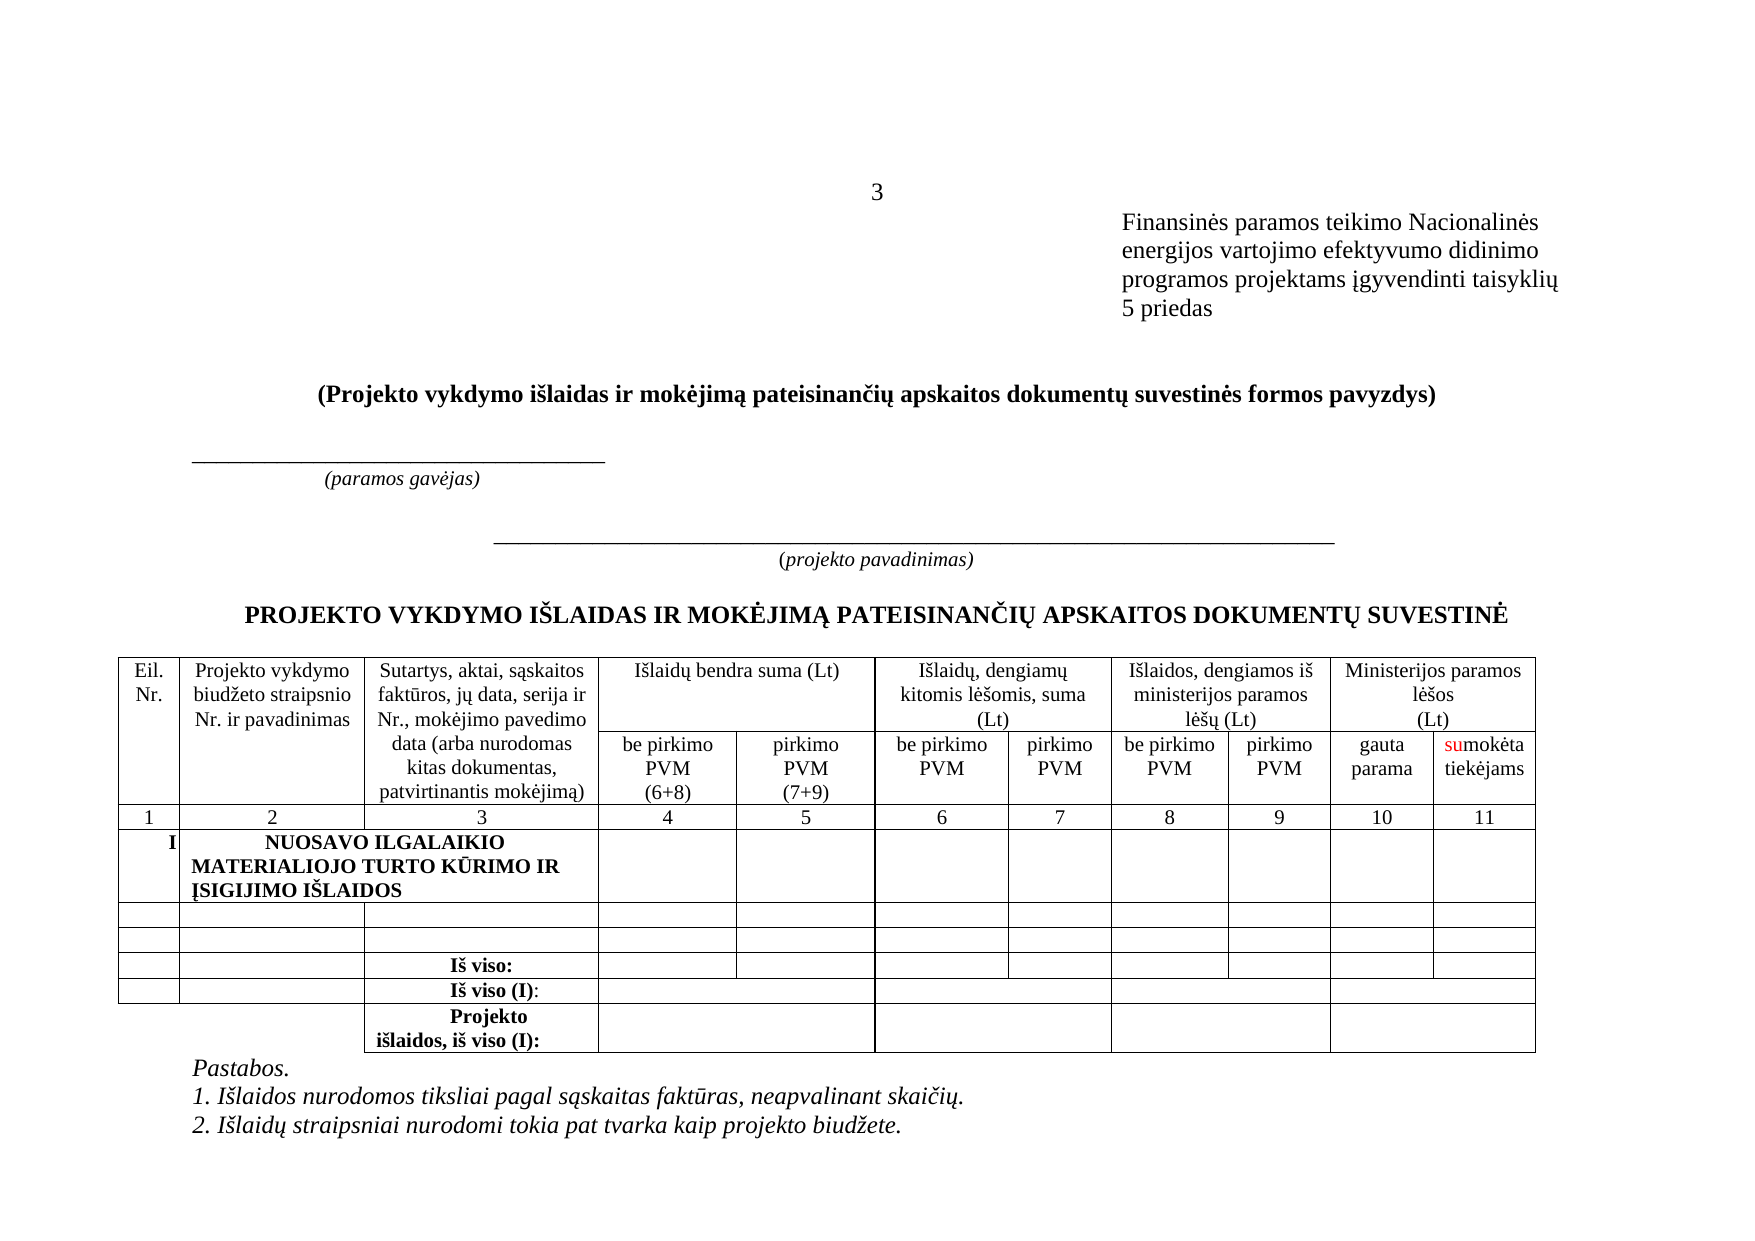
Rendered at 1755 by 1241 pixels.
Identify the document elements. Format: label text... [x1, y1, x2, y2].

table_cell 4 [599, 805, 736, 829]
text energijos vartojimo efektyvumo didinimo [118, 235, 1636, 264]
table_cell [119, 953, 179, 977]
table_cell be pirkimo PVM (6+8) [599, 732, 736, 804]
table_cell pirkimo PVM (7+9) [737, 732, 874, 804]
table_cell [1331, 979, 1535, 1002]
table_cell [599, 979, 874, 1002]
table_cell [1331, 903, 1433, 927]
table_cell [1112, 830, 1228, 902]
table_cell [876, 1004, 1111, 1052]
table_cell pirkimo PVM [1009, 732, 1111, 804]
table_cell [180, 928, 364, 952]
table_cell [1112, 928, 1228, 952]
table_cell be pirkimo PVM [876, 732, 1008, 804]
table_cell [599, 953, 736, 977]
table_cell sumokėta tiekėjams [1434, 732, 1535, 804]
text 2. Išlaidų straipsniai nurodomi tokia pat tvarka kaip projekto biudžete. [118, 1110, 1636, 1139]
table_cell 2 [180, 805, 364, 829]
table_cell [1331, 1004, 1535, 1052]
text (paramos gavėjas) [118, 465, 1636, 489]
table_header Išlaidų bendra suma (Lt) [599, 658, 874, 731]
table_cell 5 [737, 805, 874, 829]
table_cell [1229, 928, 1330, 952]
table_cell [1112, 903, 1228, 927]
table_cell [1229, 903, 1330, 927]
table_cell [1009, 903, 1111, 927]
table_cell 11 [1434, 805, 1535, 829]
table_cell [119, 979, 179, 1002]
table_cell [1009, 928, 1111, 952]
table_cell 10 [1331, 805, 1433, 829]
table_cell [876, 903, 1008, 927]
table_cell [876, 928, 1008, 952]
table_cell NUOSAVO ILGALAIKIO MATERIALIOJO TURTO KŪRIMO IR ĮSIGIJIMO IŠLAIDOS [180, 830, 598, 902]
table_cell be pirkimo PVM [1112, 732, 1228, 804]
table_cell [1434, 830, 1535, 902]
table_cell gauta parama [1331, 732, 1433, 804]
table_cell [599, 1004, 874, 1052]
table_cell [1434, 903, 1535, 927]
table_cell [180, 979, 364, 1002]
table_cell [1229, 830, 1330, 902]
table_header Ministerijos paramos lėšos (Lt) [1331, 658, 1535, 731]
text 5 priedas [118, 293, 1636, 322]
table_cell pirkimo PVM [1229, 732, 1330, 804]
table_header Projekto vykdymo biudžeto straipsnio Nr. ir pavadinimas [180, 658, 364, 804]
table_cell 7 [1009, 805, 1111, 829]
table_cell [876, 953, 1008, 977]
table_cell [1331, 830, 1433, 902]
table_cell I [119, 830, 179, 902]
table_cell [737, 928, 874, 952]
table_cell [1009, 953, 1111, 977]
table_cell [1434, 928, 1535, 952]
table_header Išlaidos, dengiamos iš ministerijos paramos lėšų (Lt) [1112, 658, 1330, 731]
table_header Išlaidų, dengiamų kitomis lėšomis, suma (Lt) [876, 658, 1111, 731]
table_cell [119, 903, 179, 927]
table_cell Projekto išlaidos, iš viso (I): [365, 1004, 598, 1052]
table_cell [1009, 830, 1111, 902]
table_cell [1434, 953, 1535, 977]
table_cell [1331, 953, 1433, 977]
table_cell [365, 928, 598, 952]
table_cell Iš viso (I): [365, 979, 598, 1002]
table_cell [1112, 953, 1228, 977]
table_cell [1112, 1004, 1330, 1052]
table_cell 3 [365, 805, 598, 829]
table_cell [737, 953, 874, 977]
table_cell [1229, 953, 1330, 977]
table_header Sutartys, aktai, sąskaitos faktūros, jų data, serija ir Nr., mokėjimo pavedimo data (arba nurodomas kitas dokumentas, patvirtinantis mokėjimą) [365, 658, 598, 804]
table_cell [599, 830, 736, 902]
table_cell 9 [1229, 805, 1330, 829]
table_cell Iš viso: [365, 953, 598, 977]
text Finansinės paramos teikimo Nacionalinės [118, 207, 1636, 235]
table_cell [599, 928, 736, 952]
table_cell [876, 830, 1008, 902]
table_cell [1331, 928, 1433, 952]
table_cell [119, 928, 179, 952]
table_cell 1 [119, 805, 179, 829]
table_header Eil. Nr. [119, 658, 179, 804]
table_cell 8 [1112, 805, 1228, 829]
table_cell [599, 903, 736, 927]
table_cell [1112, 979, 1330, 1002]
text Pastabos. [118, 1053, 1636, 1081]
text PROJEKTO VYKDYMO IŠLAIDAS IR MOKĖJIMĄ PATEISINANČIŲ APSKAITOS DOKUMENTŲ SUVESTINĖ [118, 600, 1636, 628]
table_cell [118, 1004, 364, 1052]
table_cell [737, 830, 874, 902]
text (Projekto vykdymo išlaidas ir mokėjimą pateisinančių apskaitos dokumentų suvestinės formos pavyzdys) [118, 379, 1636, 408]
text (projekto pavadinimas) [118, 547, 1636, 571]
table_cell [737, 903, 874, 927]
table_cell [365, 903, 598, 927]
text 1. Išlaidos nurodomos tiksliai pagal sąskaitas faktūras, neapvalinant skaičių. [118, 1081, 1636, 1110]
table_cell [876, 979, 1111, 1002]
table_cell 6 [876, 805, 1008, 829]
table_cell [180, 903, 364, 927]
table_cell [180, 953, 364, 977]
text programos projektams įgyvendinti taisyklių [118, 264, 1636, 293]
